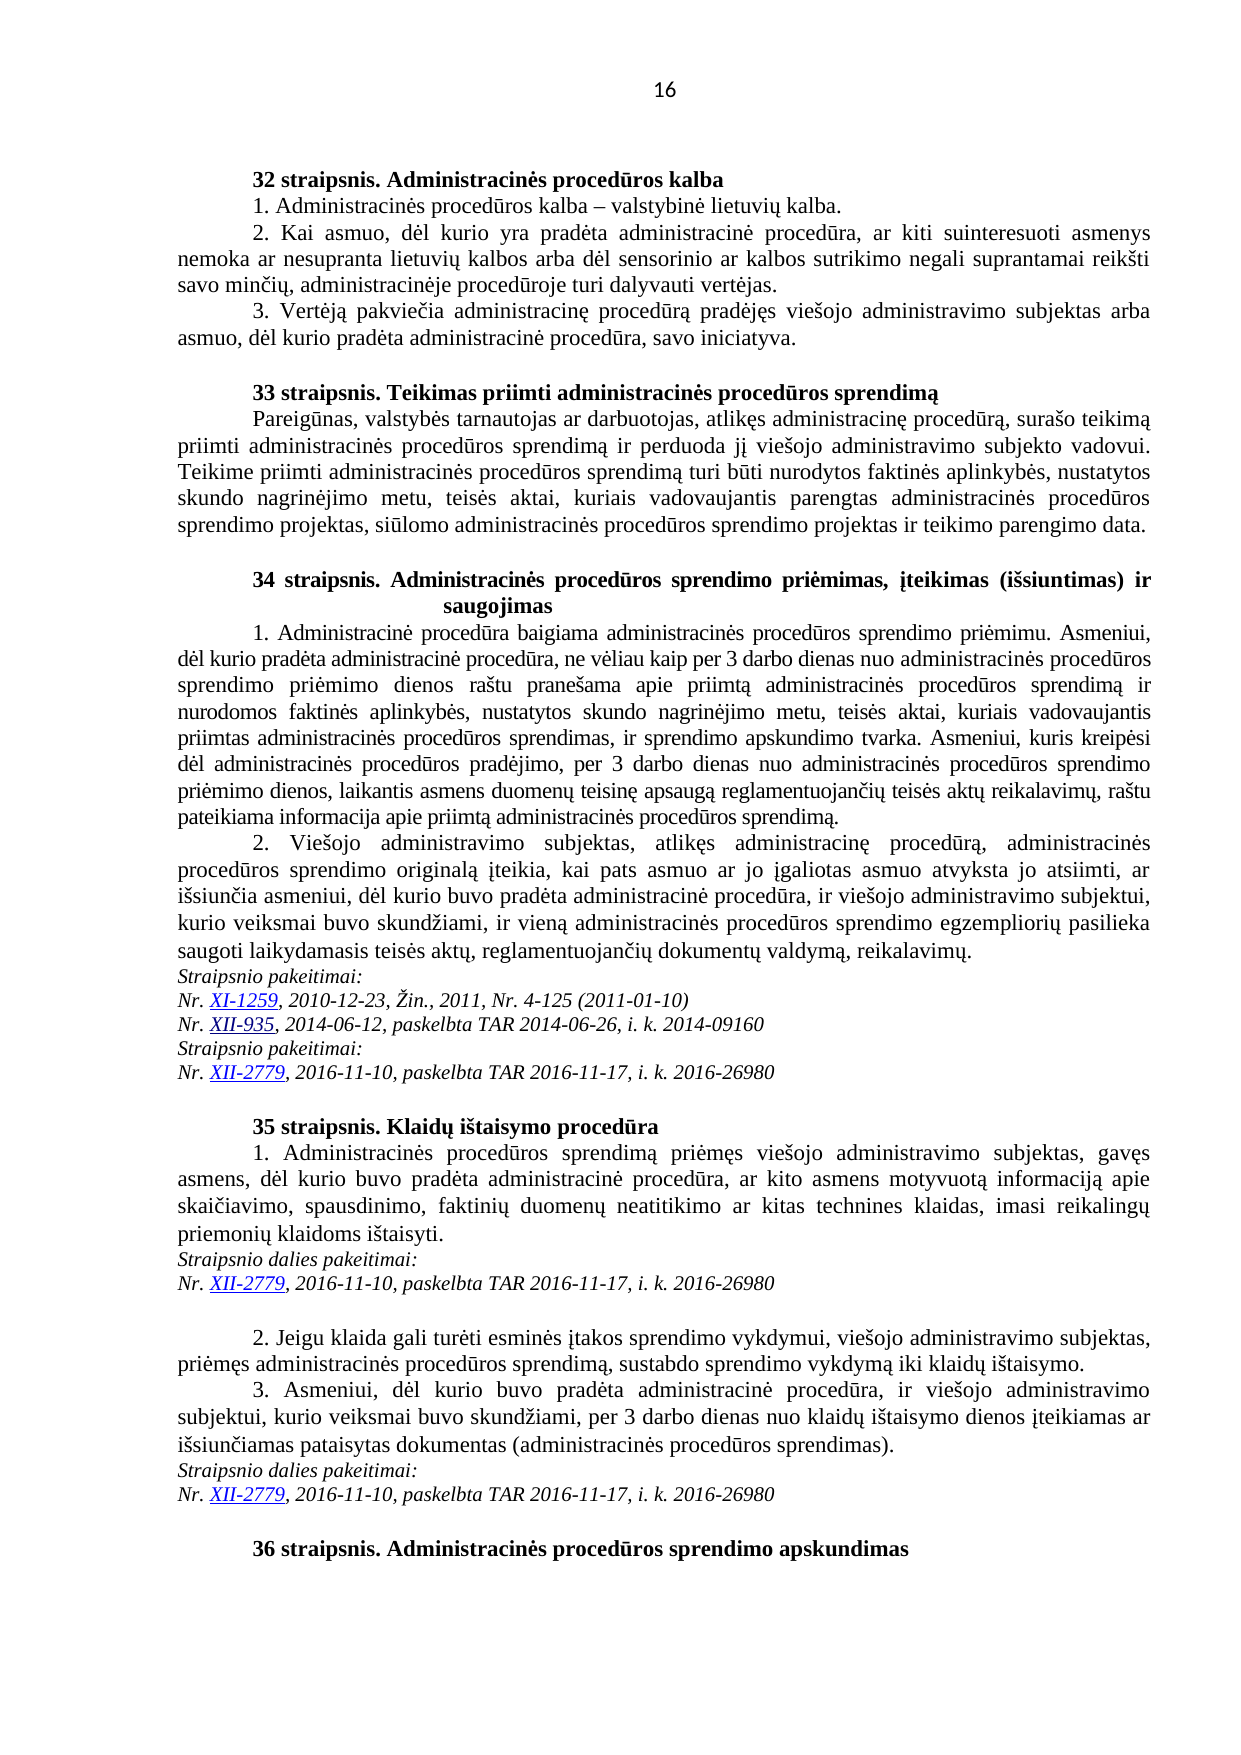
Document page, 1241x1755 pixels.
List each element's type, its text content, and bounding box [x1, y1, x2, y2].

text Pareigūnas, valstybės tarnautojas ar darbuotojas, atlikęs administracinę procedūrą, surašo teikimą priimti administracinės procedūros sprendimą ir perduoda jį viešojo administravimo subjekto vadovui. Teikime priimti administracinės procedūros sprendimą turi būti nurodytos faktinės aplinkybės, nustatytos skundo nagrinėjimo metu, teisės aktai, kuriais vadovaujantis parengtas administracinės procedūros sprendimo projektas, siūlomo administracinės procedūros sprendimo projektas ir teikimo parengimo data. [177, 405, 1152, 537]
text 35 straipsnis. Klaidų ištaisymo procedūra [177, 1113, 1152, 1139]
text Straipsnio dalies pakeitimai: [177, 1458, 1152, 1482]
text Nr. XII-2779, 2016-11-10, paskelbta TAR 2016-11-17, i. k. 2016-26980 [177, 1482, 1152, 1506]
text Straipsnio dalies pakeitimai: [177, 1247, 1152, 1271]
text 1. Administracinės procedūros kalba – valstybinė lietuvių kalba. [177, 192, 1152, 218]
text 1. Administracinės procedūros sprendimą priėmęs viešojo administravimo subjektas, gavęs asmens, dėl kurio buvo pradėta administracinė procedūra, ar kito asmens motyvuotą informaciją apie skaičiavimo, spausdinimo, faktinių duomenų neatitikimo ar kitas technines klaidas, imasi reikalingų priemonių klaidoms ištaisyti. [177, 1139, 1152, 1247]
text Nr. XII-935, 2014-06-12, paskelbta TAR 2014-06-26, i. k. 2014-09160 [177, 1012, 1152, 1036]
text 33 straipsnis. Teikimas priimti administracinės procedūros sprendimą [252, 379, 1152, 405]
text 2. Jeigu klaida gali turėti esminės įtakos sprendimo vykdymui, viešojo administravimo subjektas, priėmęs administracinės procedūros sprendimą, sustabdo sprendimo vykdymą iki klaidų ištaisymo. [177, 1324, 1152, 1376]
text Nr. XI-1259, 2010-12-23, Žin., 2011, Nr. 4-125 (2011-01-10) [177, 988, 1152, 1012]
text 34 straipsnis. Administracinės procedūros sprendimo priėmimas, įteikimas (išsiuntimas) ir saugojimas [252, 566, 1152, 619]
text 36 straipsnis. Administracinės procedūros sprendimo apskundimas [177, 1535, 1152, 1561]
text 3. Vertėją pakviečia administracinę procedūrą pradėjęs viešojo administravimo subjektas arba asmuo, dėl kurio pradėta administracinė procedūra, savo iniciatyva. [177, 298, 1152, 350]
text 2. Kai asmuo, dėl kurio yra pradėta administracinė procedūra, ar kiti suinteresuoti asmenys nemoka ar nesupranta lietuvių kalbos arba dėl sensorinio ar kalbos sutrikimo negali suprantamai reikšti savo minčių, administracinėje procedūroje turi dalyvauti vertėjas. [177, 218, 1152, 298]
text Straipsnio pakeitimai: [177, 1036, 1152, 1060]
text Straipsnio pakeitimai: [177, 964, 1152, 988]
text 1. Administracinė procedūra baigiama administracinės procedūros sprendimo priėmimu. Asmeniui, dėl kurio pradėta administracinė procedūra, ne vėliau kaip per 3 darbo dienas nuo administracinės procedūros sprendimo priėmimo dienos raštu pranešama apie priimtą administracinės procedūros sprendimą ir nurodomos faktinės aplinkybės, nustatytos skundo nagrinėjimo metu, teisės aktai, kuriais vadovaujantis priimtas administracinės procedūros sprendimas, ir sprendimo apskundimo tvarka. Asmeniui, kuris kreipėsi dėl administracinės procedūros pradėjimo, per 3 darbo dienas nuo administracinės procedūros sprendimo priėmimo dienos, laikantis asmens duomenų teisinę apsaugą reglamentuojančių teisės aktų reikalavimų, raštu pateikiama informacija apie priimtą administracinės procedūros sprendimą. [177, 619, 1152, 829]
text 2. Viešojo administravimo subjektas, atlikęs administracinę procedūrą, administracinės procedūros sprendimo originalą įteikia, kai pats asmuo ar jo įgaliotas asmuo atvyksta jo atsiimti, ar išsiunčia asmeniui, dėl kurio buvo pradėta administracinė procedūra, ir viešojo administravimo subjektui, kurio veiksmai buvo skundžiami, ir vieną administracinės procedūros sprendimo egzempliorių pasilieka saugoti laikydamasis teisės aktų, reglamentuojančių dokumentų valdymą, reikalavimų. [177, 829, 1152, 964]
text Nr. XII-2779, 2016-11-10, paskelbta TAR 2016-11-17, i. k. 2016-26980 [177, 1271, 1152, 1295]
text Nr. XII-2779, 2016-11-10, paskelbta TAR 2016-11-17, i. k. 2016-26980 [177, 1060, 1152, 1084]
text 3. Asmeniui, dėl kurio buvo pradėta administracinė procedūra, ir viešojo administravimo subjektui, kurio veiksmai buvo skundžiami, per 3 darbo dienas nuo klaidų ištaisymo dienos įteikiamas ar išsiunčiamas pataisytas dokumentas (administracinės procedūros sprendimas). [177, 1376, 1152, 1458]
text 32 straipsnis. Administracinės procedūros kalba [177, 166, 1152, 192]
